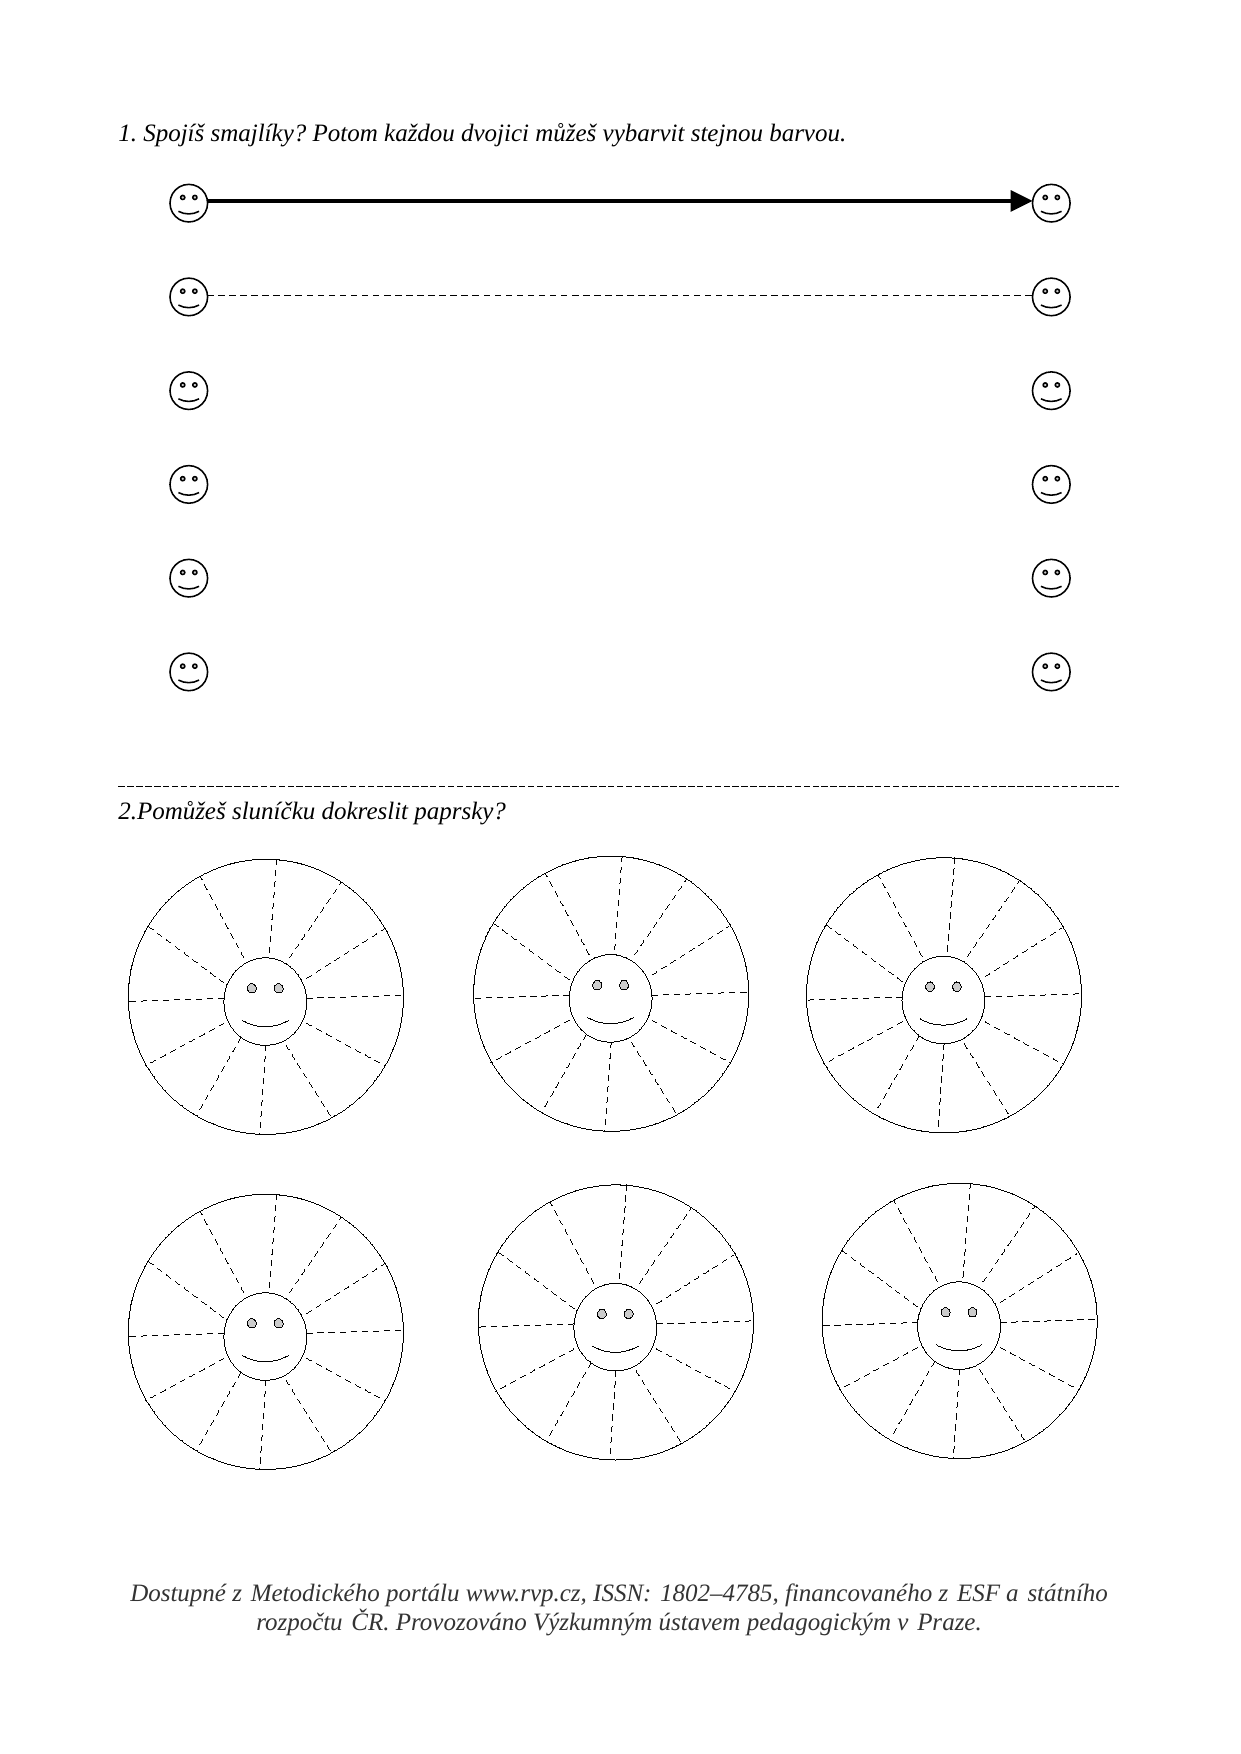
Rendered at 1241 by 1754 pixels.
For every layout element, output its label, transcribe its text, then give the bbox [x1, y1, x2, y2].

text 2.Pomůžeš sluníčku dokreslit paprsky? [118, 796, 1122, 824]
title 1. Spojíš smajlíky? Potom každou dvojici můžeš vybarvit stejnou barvou. [118, 118, 1122, 147]
